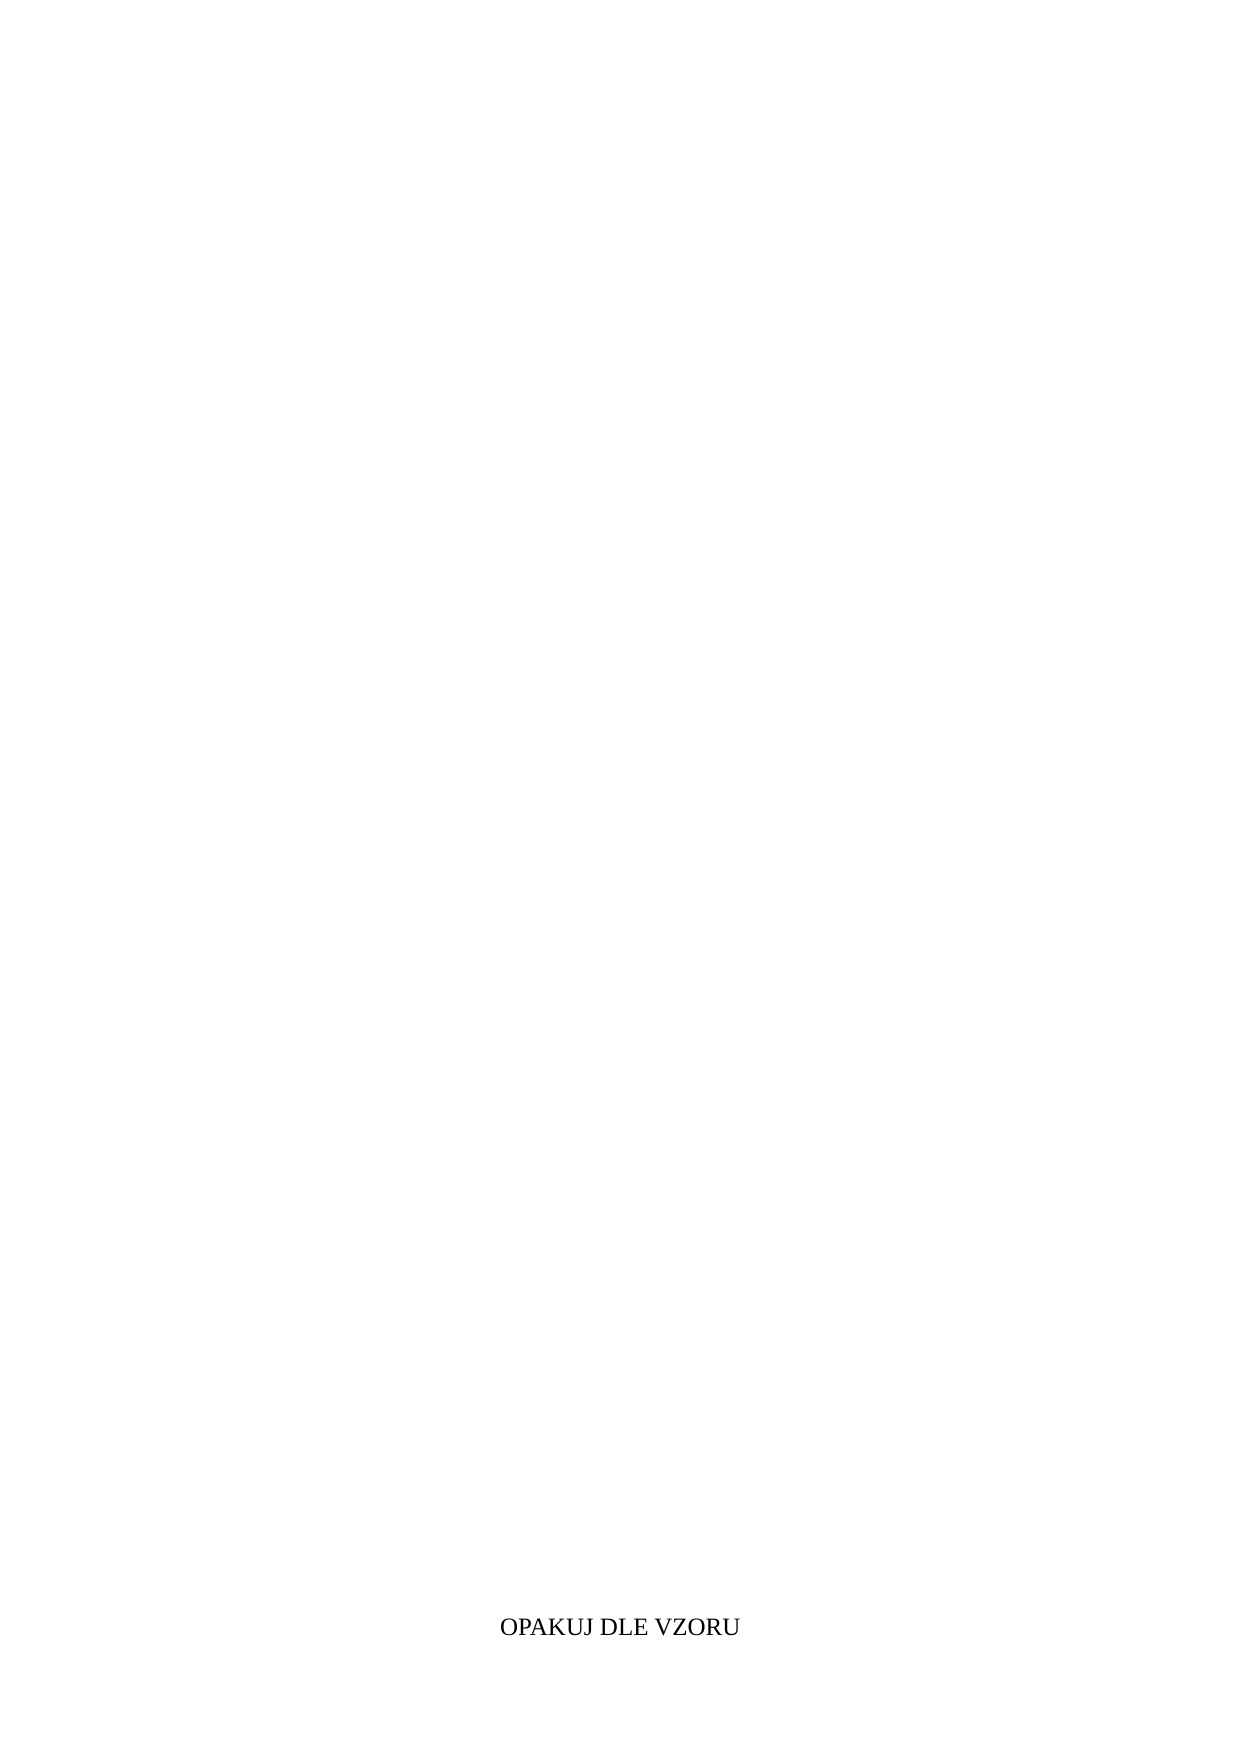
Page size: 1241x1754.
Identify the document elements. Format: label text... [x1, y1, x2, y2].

text OPAKUJ DLE VZORU [88, 1612, 1152, 1641]
